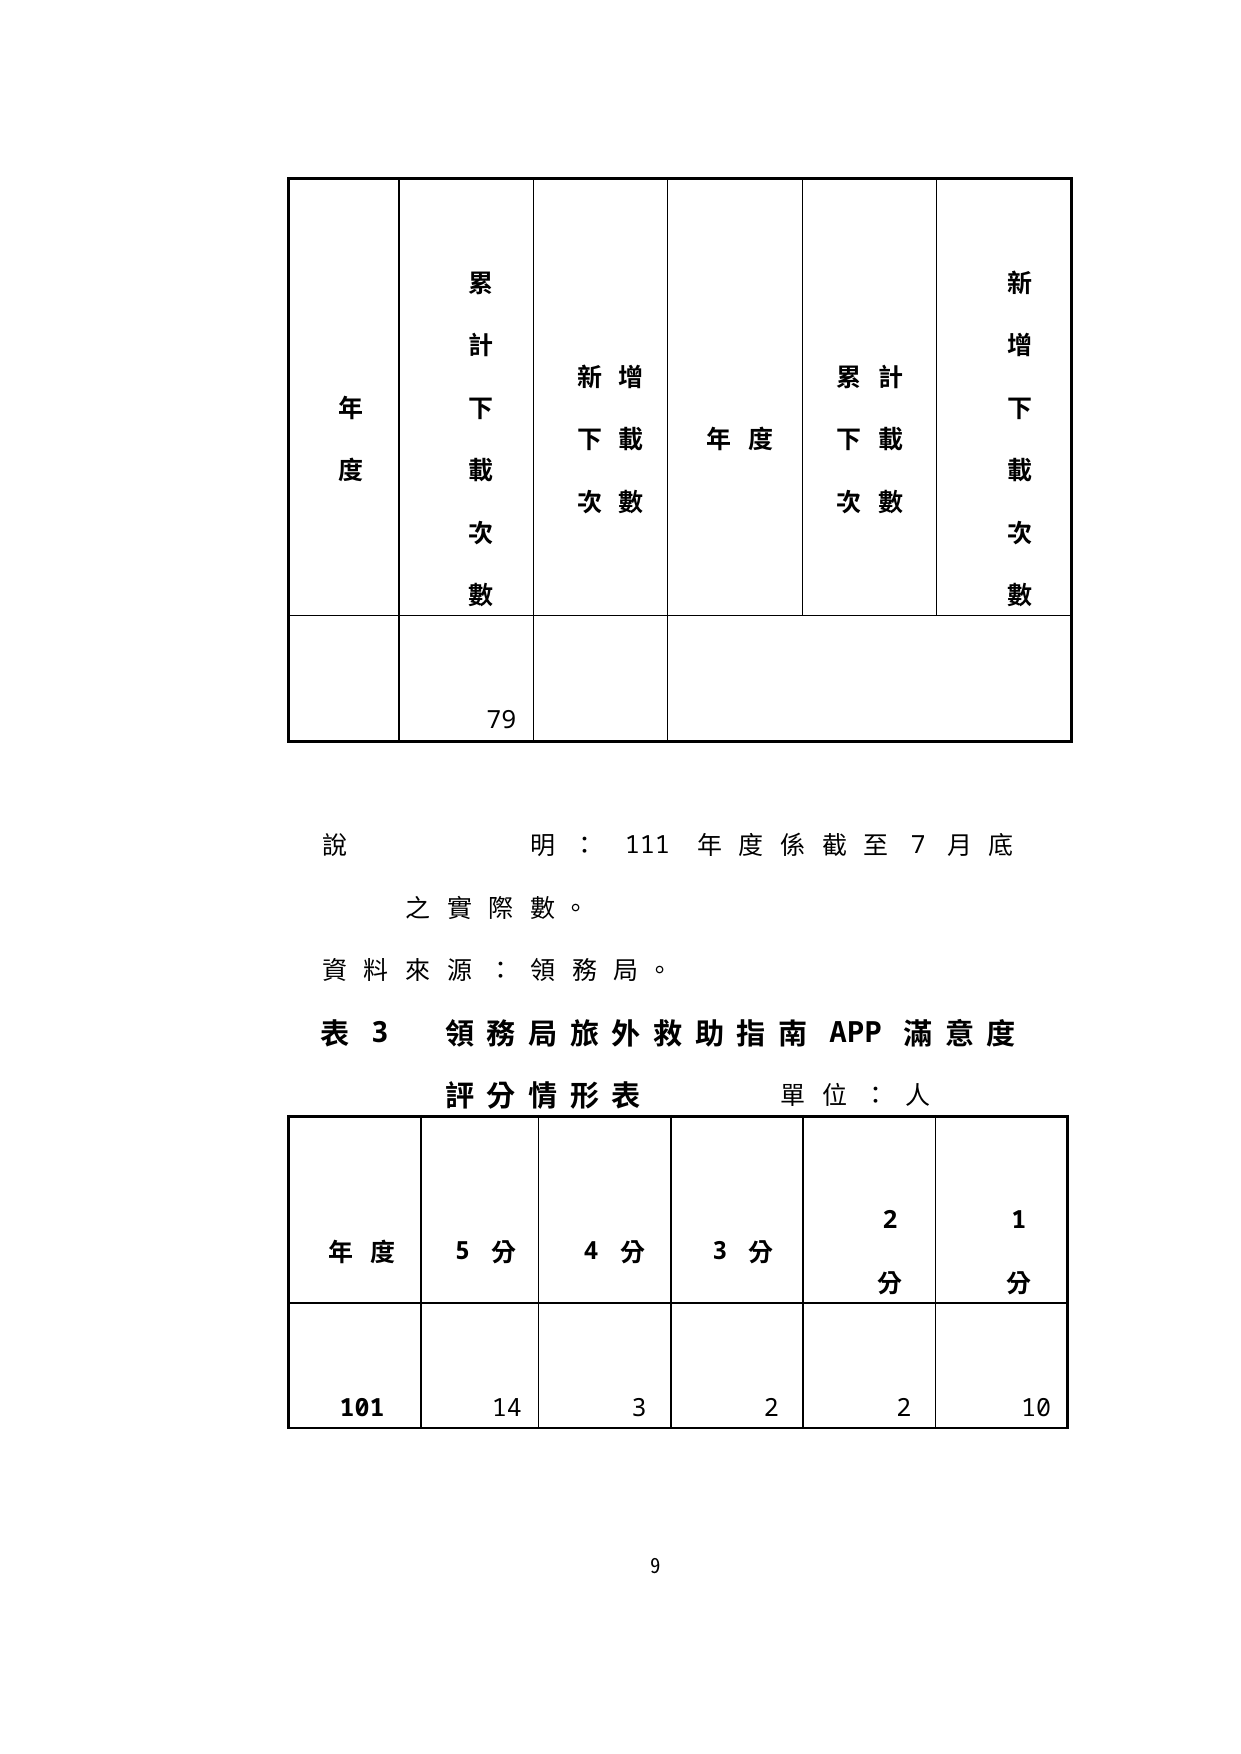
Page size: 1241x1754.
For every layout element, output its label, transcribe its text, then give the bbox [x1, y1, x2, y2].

table_header 新增下載次數 [534, 180, 667, 615]
table_header 年度 [668, 180, 802, 615]
table_cell [534, 616, 667, 740]
table_header 2分 [804, 1118, 935, 1302]
table_header 1分 [936, 1118, 1066, 1302]
table_header 3分 [672, 1118, 802, 1302]
table_cell [290, 616, 398, 740]
table_header 5分 [422, 1118, 538, 1302]
table_header 新增下載次數 [937, 180, 1070, 615]
table_cell [668, 616, 1070, 740]
table_header 年度 [290, 1118, 420, 1302]
table_cell 2 [804, 1304, 935, 1427]
table_cell 2 [672, 1304, 802, 1427]
table_header 年度 [290, 180, 398, 615]
table_cell 101 [290, 1304, 420, 1427]
text 說 明：111年度係截至7月底之實際數。 [277, 802, 1022, 927]
table_header 累計下載次數 [400, 180, 533, 615]
table_cell 10 [936, 1304, 1066, 1427]
table_cell 3 [539, 1304, 670, 1427]
table_cell 14 [422, 1304, 538, 1427]
table_header 累計下載次數 [803, 180, 936, 615]
text 表3 領務局旅外救助指南APP滿意度評分情形表 單位：人 [277, 990, 1022, 1115]
table_cell 79 [400, 616, 533, 740]
table_header 4分 [539, 1118, 670, 1302]
text 資料來源：領務局。 [277, 927, 1022, 990]
